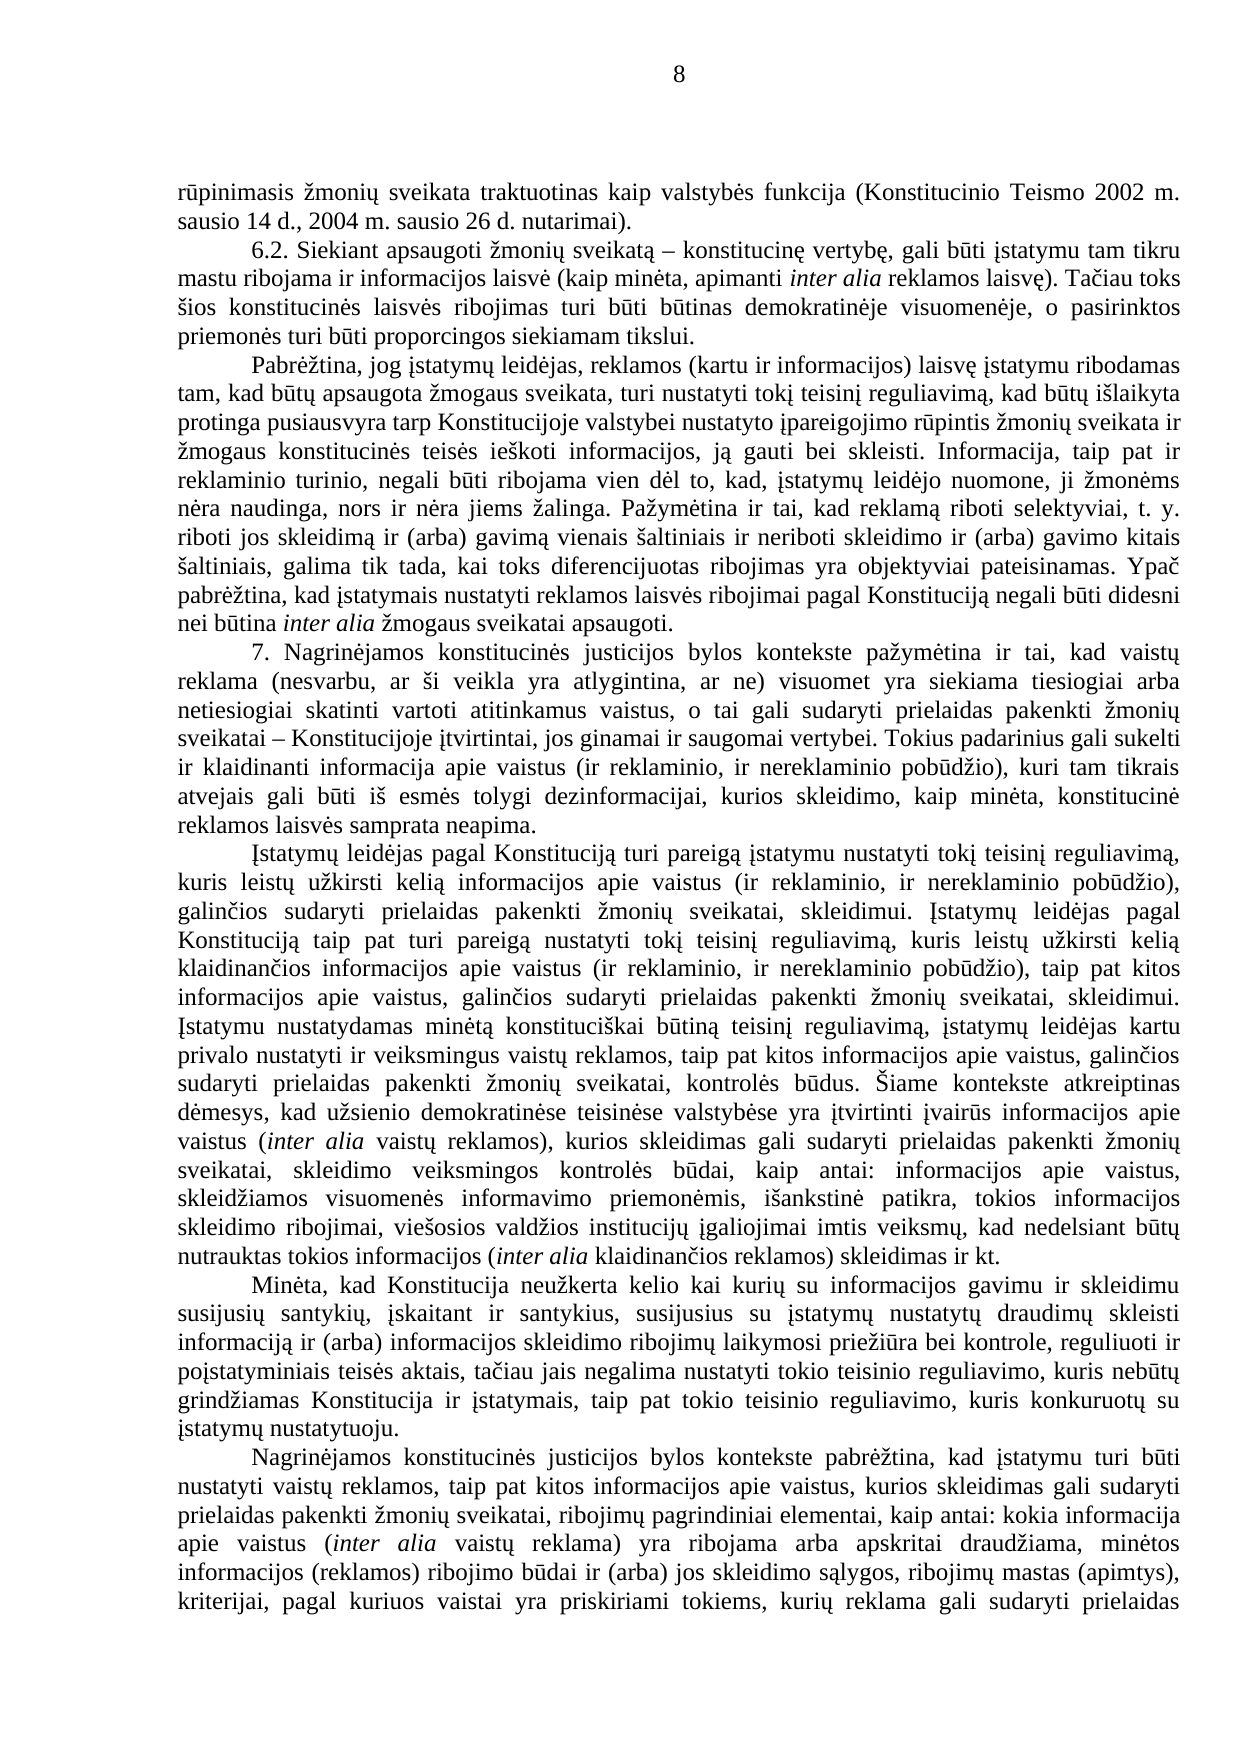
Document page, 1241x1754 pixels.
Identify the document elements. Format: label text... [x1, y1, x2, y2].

text Įstatymų leidėjas pagal Konstituciją turi pareigą įstatymu nustatyti tokį teisinį reguliavimą, kuris leistų užkirsti kelią informacijos apie vaistus (ir reklaminio, ir nereklaminio pobūdžio), galinčios sudaryti prielaidas pakenkti žmonių sveikatai, skleidimui. Įstatymų leidėjas pagal Konstituciją taip pat turi pareigą nustatyti tokį teisinį reguliavimą, kuris leistų užkirsti kelią klaidinančios informacijos apie vaistus (ir reklaminio, ir nereklaminio pobūdžio), taip pat kitos informacijos apie vaistus, galinčios sudaryti prielaidas pakenkti žmonių sveikatai, skleidimui. Įstatymu nustatydamas minėtą konstituciškai būtiną teisinį reguliavimą, įstatymų leidėjas kartu privalo nustatyti ir veiksmingus vaistų reklamos, taip pat kitos informacijos apie vaistus, galinčios sudaryti prielaidas pakenkti žmonių sveikatai, kontrolės būdus. Šiame kontekste atkreiptinas dėmesys, kad užsienio demokratinėse teisinėse valstybėse yra įtvirtinti įvairūs informacijos apie vaistus (inter alia vaistų reklamos), kurios skleidimas gali sudaryti prielaidas pakenkti žmonių sveikatai, skleidimo veiksmingos kontrolės būdai, kaip antai: informacijos apie vaistus, skleidžiamos visuomenės informavimo priemonėmis, išankstinė patikra, tokios informacijos skleidimo ribojimai, viešosios valdžios institucijų įgaliojimai imtis veiksmų, kad nedelsiant būtų nutrauktas tokios informacijos (inter alia klaidinančios reklamos) skleidimas ir kt. [177, 838, 1181, 1270]
text Pabrėžtina, jog įstatymų leidėjas, reklamos (kartu ir informacijos) laisvę įstatymu ribodamas tam, kad būtų apsaugota žmogaus sveikata, turi nustatyti tokį teisinį reguliavimą, kad būtų išlaikyta protinga pusiausvyra tarp Konstitucijoje valstybei nustatyto įpareigojimo rūpintis žmonių sveikata ir žmogaus konstitucinės teisės ieškoti informacijos, ją gauti bei skleisti. Informacija, taip pat ir reklaminio turinio, negali būti ribojama vien dėl to, kad, įstatymų leidėjo nuomone, ji žmonėms nėra naudinga, nors ir nėra jiems žalinga. Pažymėtina ir tai, kad reklamą riboti selektyviai, t. y. riboti jos skleidimą ir (arba) gavimą vienais šaltiniais ir neriboti skleidimo ir (arba) gavimo kitais šaltiniais, galima tik tada, kai toks diferencijuotas ribojimas yra objektyviai pateisinamas. Ypač pabrėžtina, kad įstatymais nustatyti reklamos laisvės ribojimai pagal Konstituciją negali būti didesni nei būtina inter alia žmogaus sveikatai apsaugoti. [177, 350, 1181, 637]
text 7. Nagrinėjamos konstitucinės justicijos bylos kontekste pažymėtina ir tai, kad vaistų reklama (nesvarbu, ar ši veikla yra atlygintina, ar ne) visuomet yra siekiama tiesiogiai arba netiesiogiai skatinti vartoti atitinkamus vaistus, o tai gali sudaryti prielaidas pakenkti žmonių sveikatai – Konstitucijoje įtvirtintai, jos ginamai ir saugomai vertybei. Tokius padarinius gali sukelti ir klaidinanti informacija apie vaistus (ir reklaminio, ir nereklaminio pobūdžio), kuri tam tikrais atvejais gali būti iš esmės tolygi dezinformacijai, kurios skleidimo, kaip minėta, konstitucinė reklamos laisvės samprata neapima. [177, 637, 1181, 838]
text Minėta, kad Konstitucija neužkerta kelio kai kurių su informacijos gavimu ir skleidimu susijusių santykių, įskaitant ir santykius, susijusius su įstatymų nustatytų draudimų skleisti informaciją ir (arba) informacijos skleidimo ribojimų laikymosi priežiūra bei kontrole, reguliuoti ir poįstatyminiais teisės aktais, tačiau jais negalima nustatyti tokio teisinio reguliavimo, kuris nebūtų grindžiamas Konstitucija ir įstatymais, taip pat tokio teisinio reguliavimo, kuris konkuruotų su įstatymų nustatytuoju. [177, 1270, 1181, 1442]
text 6.2. Siekiant apsaugoti žmonių sveikatą – konstitucinę vertybę, gali būti įstatymu tam tikru mastu ribojama ir informacijos laisvė (kaip minėta, apimanti inter alia reklamos laisvę). Tačiau toks šios konstitucinės laisvės ribojimas turi būti būtinas demokratinėje visuomenėje, o pasirinktos priemonės turi būti proporcingos siekiamam tikslui. [177, 235, 1181, 350]
text Nagrinėjamos konstitucinės justicijos bylos kontekste pabrėžtina, kad įstatymu turi būti nustatyti vaistų reklamos, taip pat kitos informacijos apie vaistus, kurios skleidimas gali sudaryti prielaidas pakenkti žmonių sveikatai, ribojimų pagrindiniai elementai, kaip antai: kokia informacija apie vaistus (inter alia vaistų reklama) yra ribojama arba apskritai draudžiama, minėtos informacijos (reklamos) ribojimo būdai ir (arba) jos skleidimo sąlygos, ribojimų mastas (apimtys), kriterijai, pagal kuriuos vaistai yra priskiriami tokiems, kurių reklama gali sudaryti prielaidas [177, 1442, 1181, 1615]
text rūpinimasis žmonių sveikata traktuotinas kaip valstybės funkcija (Konstitucinio Teismo 2002 m. sausio 14 d., 2004 m. sausio 26 d. nutarimai). [177, 177, 1181, 235]
